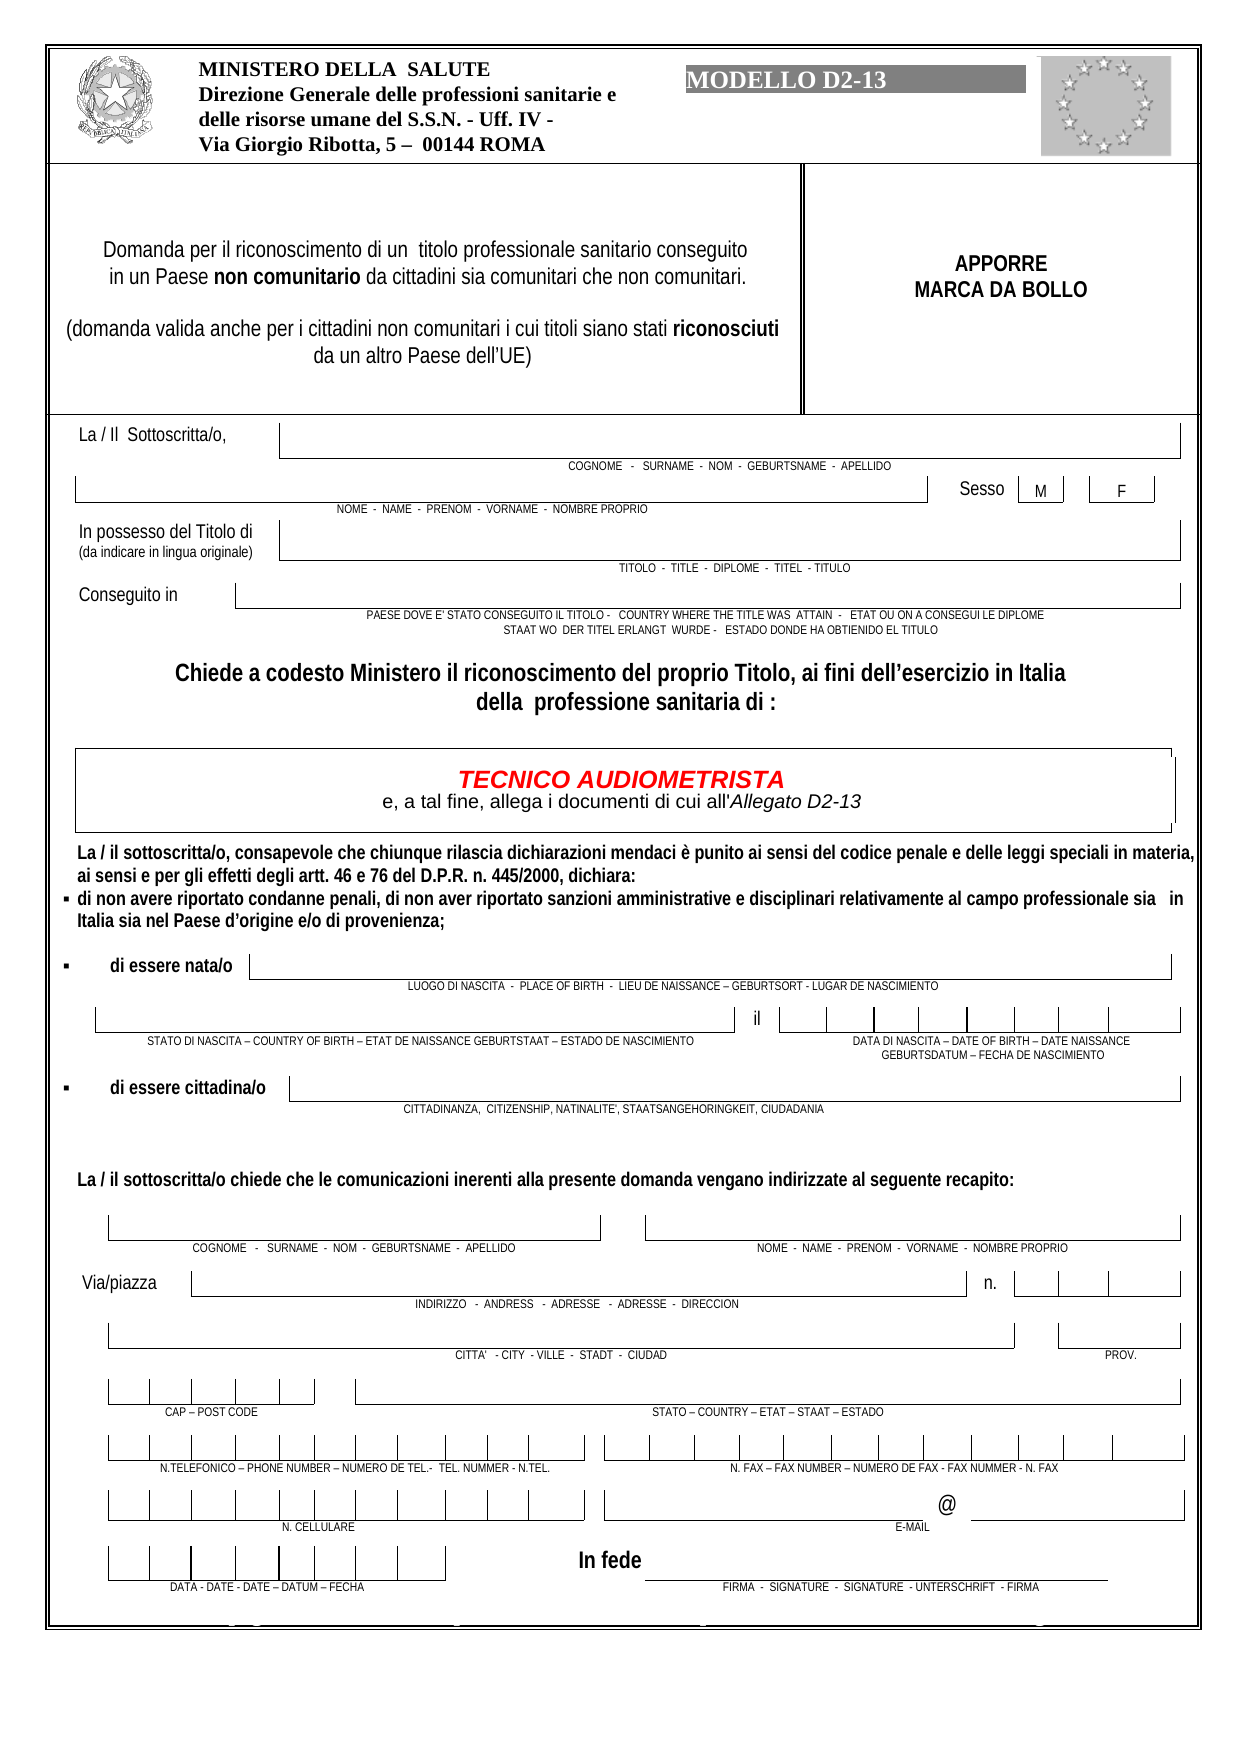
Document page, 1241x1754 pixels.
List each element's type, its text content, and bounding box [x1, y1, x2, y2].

table_cell [1126, 749, 1171, 757]
table_cell [192, 1546, 235, 1579]
table_cell [50, 823, 75, 832]
table_cell [150, 633, 191, 641]
table_cell STATO – COUNTRY – ETAT – STAAT – ESTADO [356, 1405, 1180, 1435]
table_cell [1014, 1348, 1058, 1379]
table_cell [1176, 790, 1197, 823]
table_cell [967, 1546, 1014, 1579]
table_cell [236, 1203, 279, 1215]
table_cell [50, 520, 75, 560]
table_cell [314, 1404, 356, 1435]
table_header [314, 49, 356, 57]
table_cell [1180, 1546, 1197, 1579]
table_header [671, 57, 1041, 161]
table_header [487, 49, 528, 57]
table_cell [192, 1435, 235, 1460]
table_cell [1113, 1203, 1184, 1215]
table_header [397, 49, 445, 57]
table_cell [1059, 1546, 1108, 1579]
table_cell [784, 1473, 923, 1490]
table_cell [280, 1379, 314, 1404]
table_cell [740, 1435, 783, 1460]
table_cell [50, 608, 75, 632]
table_cell [784, 1435, 831, 1460]
table_header [195, 49, 236, 57]
table_cell [487, 1580, 528, 1596]
table_cell [236, 1546, 278, 1579]
table_cell [192, 1271, 966, 1296]
table_cell [50, 1076, 95, 1101]
table_cell N. CELLULARE [109, 1521, 528, 1546]
table_cell [109, 1203, 149, 1215]
table_cell [1181, 1379, 1197, 1404]
table_cell N.TELEFONICO – PHONE NUMBER – NUMERO DE TEL.- TEL. NUMMER - N.TEL. [109, 1461, 584, 1473]
table_cell [109, 1546, 149, 1579]
table_cell n. [967, 1271, 1014, 1296]
table_cell [1126, 823, 1171, 832]
table_cell APPORRE MARCA DA BOLLO [805, 164, 1197, 414]
table_cell [1015, 1323, 1058, 1348]
table_cell LUOGO DI NASCITA - PLACE OF BIRTH - LIEU DE NAISSANCE – GEBURTSORT - LUGAR DE NASCIMIENTO [95, 979, 1180, 1007]
table_cell [488, 1490, 528, 1519]
table_header [150, 49, 195, 57]
table_cell [923, 1473, 971, 1490]
table_cell [1181, 423, 1197, 458]
table_cell [109, 1379, 149, 1404]
table_cell [1155, 476, 1197, 501]
table_cell [356, 1473, 397, 1490]
table_cell [735, 1546, 779, 1579]
table_cell [1181, 1323, 1197, 1348]
table_cell [75, 608, 149, 632]
table_cell [1185, 1435, 1197, 1460]
table_cell [50, 1460, 108, 1473]
table_cell [109, 641, 149, 654]
table_cell MINISTERO DELLA SALUTE Direzione Generale delle professioni sanitarie e delle risorse umane del S.S.N. - Uff. IV - Via Giorgio Ribotta, 5 – 00144 ROMA [195, 57, 850, 163]
table_cell [315, 1379, 355, 1404]
table_cell TECNICO AUDIOMETRISTA [91, 757, 1154, 790]
table_header [279, 49, 314, 57]
table_cell [879, 1435, 923, 1460]
table_cell [1181, 1271, 1197, 1296]
table_cell [1181, 1215, 1197, 1240]
table_cell [279, 1473, 314, 1490]
table_cell [585, 1490, 604, 1519]
table_header [784, 49, 831, 57]
table_cell In possesso del Titolo di (da indicare in lingua originale) [75, 520, 279, 582]
table_cell [1018, 1473, 1063, 1490]
table_cell [1180, 458, 1197, 476]
table_header [109, 49, 149, 57]
table_cell La / il sottoscritta/o, consapevole che chiunque rilascia dichiarazioni mendaci è punito ai sensi del codice penale e delle leggi speciali in materia, ai sensi e per gli effetti degli artt. 46 e 76 del D.P.R. n. 445/2000, dichiara: di non avere riportato condanne penali, di non aver riportato sanzioni amministrative e disciplinari relativamente al campo professionale sia in Italia sia nel Paese d’origine e/o di provenienza; [50, 841, 1197, 954]
table_cell [50, 415, 1197, 423]
table_cell [236, 1490, 279, 1519]
table_cell [1180, 1520, 1197, 1546]
table_header [1067, 49, 1113, 56]
table_cell NOME - NAME - PRENOM - VORNAME - NOMBRE PROPRIO [75, 501, 1180, 520]
table_cell il [735, 1007, 779, 1032]
table_cell [75, 458, 149, 476]
table_cell [50, 1348, 108, 1379]
table_cell [50, 1404, 108, 1435]
table_cell [236, 1473, 279, 1490]
table_cell [1185, 1490, 1197, 1519]
table_header [878, 49, 923, 57]
table_cell [76, 757, 91, 790]
table_cell [1180, 979, 1197, 1007]
table_cell [75, 633, 149, 641]
table_header [604, 49, 649, 57]
table_cell [649, 1203, 694, 1215]
table_cell [191, 1473, 236, 1490]
table_cell [191, 641, 236, 654]
table_cell [1172, 823, 1197, 832]
table_cell [1015, 1007, 1058, 1032]
table_cell [919, 1546, 967, 1579]
table_cell [356, 1435, 397, 1460]
table_cell [50, 1520, 108, 1546]
table_cell INDIRIZZO - ANDRESS - ADRESSE - ADRESSE - DIRECCION [191, 1297, 967, 1323]
table_cell [445, 1203, 487, 1215]
table_cell La / il sottoscritta/o chiede che le comunicazioni inerenti alla presente domanda vengano indirizzate al seguente recapito: [50, 1150, 1197, 1202]
table_cell [133, 119, 142, 130]
table_cell [1172, 748, 1197, 757]
table_cell [528, 1203, 584, 1215]
table_cell [50, 476, 75, 501]
table_cell [50, 57, 195, 163]
table_cell [1009, 57, 1197, 163]
table_cell [109, 1323, 1014, 1348]
table_header [50, 49, 108, 57]
table_cell Domanda per il riconoscimento di un titolo professionale sanitario conseguito in un Paese non comunitario da cittadini sia comunitari che non comunitari. (domanda valida anche per i cittadini non comunitari i cui titoli siano stati riconosciuti da un altro Paese dell’UE) [50, 164, 800, 414]
table_cell [1064, 476, 1089, 501]
table_cell [50, 1323, 108, 1348]
table_cell [1176, 757, 1197, 790]
table_cell [50, 423, 75, 458]
table_cell [1018, 1203, 1063, 1215]
table_cell [690, 1546, 734, 1579]
table_cell TITOLO - TITLE - DIPLOME - TITEL - TITULO [289, 561, 1180, 582]
table_cell [584, 1473, 604, 1490]
table_cell [356, 1203, 397, 1215]
table_cell [150, 1203, 191, 1215]
table_cell [195, 458, 236, 476]
table_cell [604, 1473, 649, 1490]
table_cell L’Ufficio si impegna a trattare i dati personali contenuti nella presente domanda ai sensi del D.Lgs. 196/2003. [50, 1596, 1197, 1625]
table_cell [50, 1435, 108, 1460]
table_header [694, 49, 739, 57]
table_cell [605, 1435, 649, 1460]
table_cell [878, 1203, 923, 1215]
table_cell N. FAX – FAX NUMBER – NUMERO DE FAX - FAX NUMMER - N. FAX [604, 1461, 1184, 1473]
table_cell [488, 1435, 528, 1460]
table_header [1018, 49, 1067, 57]
table_header [923, 49, 971, 57]
table_cell [76, 476, 927, 501]
table_header [236, 49, 279, 57]
table_cell [585, 1435, 604, 1460]
table_cell [650, 1435, 694, 1460]
table_cell [694, 1203, 739, 1215]
table_cell [1059, 1323, 1180, 1348]
table_cell [280, 423, 1180, 458]
table_header [739, 49, 784, 57]
table_cell [1185, 1203, 1197, 1215]
table_cell [290, 1076, 1180, 1101]
table_cell [779, 1546, 827, 1579]
table_cell [76, 790, 91, 823]
table_cell [50, 1473, 108, 1490]
table_cell [875, 1007, 918, 1032]
table_cell E-MAIL [645, 1520, 1180, 1546]
table_header [528, 49, 584, 57]
table_cell [280, 1490, 314, 1519]
table_cell [1180, 560, 1197, 582]
table_cell [1019, 1435, 1063, 1460]
table_cell PROV. [1059, 1349, 1180, 1379]
table_cell [50, 458, 75, 476]
table_cell [831, 1203, 878, 1215]
table_cell [50, 1379, 108, 1404]
table_cell FIRMA - SIGNATURE - SIGNATURE - UNTERSCHRIFT - FIRMA [649, 1580, 1113, 1596]
table_cell [584, 1460, 604, 1473]
table_cell e, a tal fine, allega i documenti di cui all'Allegato D2-13 [91, 790, 1154, 823]
table_cell [1113, 1473, 1184, 1490]
table_cell [314, 1473, 356, 1490]
table_cell [584, 1580, 604, 1596]
table_cell [528, 1520, 645, 1546]
table_cell [832, 1435, 878, 1460]
table_cell [50, 633, 75, 641]
table_cell [1109, 1271, 1180, 1296]
table_cell [1172, 954, 1197, 979]
table_cell [279, 1203, 314, 1215]
table_cell [1154, 757, 1175, 790]
table_cell [192, 1379, 235, 1404]
table_cell [191, 608, 236, 632]
table_cell [739, 1203, 784, 1215]
table_cell [109, 1435, 149, 1460]
table_cell [398, 1546, 445, 1579]
table_cell [50, 1240, 108, 1271]
table_cell [50, 979, 95, 1007]
table_cell [1014, 1546, 1058, 1579]
table_cell M [1019, 476, 1063, 501]
table_cell [356, 1379, 1180, 1404]
table_cell [76, 749, 1126, 757]
table_cell [1181, 520, 1197, 560]
table_cell In fede [528, 1546, 645, 1579]
table_cell [109, 1490, 149, 1519]
table_cell [109, 1473, 149, 1490]
table_cell [604, 1203, 649, 1215]
table_cell [280, 1435, 314, 1460]
table_cell [50, 757, 75, 790]
table_cell [50, 501, 75, 520]
table_cell [280, 520, 1180, 560]
table_cell [446, 1546, 487, 1579]
table_cell [1180, 633, 1197, 641]
table_cell [50, 790, 75, 823]
table_cell [150, 1379, 191, 1404]
table_cell [529, 1490, 584, 1519]
table_cell [192, 1490, 235, 1519]
table_cell [108, 57, 131, 69]
table_header [1185, 49, 1197, 57]
table_cell [1113, 1435, 1184, 1460]
table_cell [487, 1546, 528, 1579]
table_cell [236, 458, 279, 476]
table_cell [1180, 1404, 1197, 1435]
table_cell [1180, 1240, 1197, 1271]
table_cell CITTADINANZA, CITIZENSHIP, NATINALITE', STAATSANGEHORINGKEIT, CIUDADANIA [50, 1101, 1180, 1150]
table_cell [971, 1203, 1018, 1215]
table_cell [356, 1546, 397, 1579]
table_cell [96, 1007, 734, 1032]
table_header [356, 49, 397, 57]
table_header [1113, 49, 1184, 57]
table_cell [528, 1473, 584, 1490]
table_cell [150, 1435, 191, 1460]
table_cell [1063, 1203, 1113, 1215]
table_cell [446, 1435, 487, 1460]
table_cell [487, 1473, 528, 1490]
table_cell DATA - DATE - DATE – DATUM – FECHA [50, 1580, 487, 1596]
table_cell [919, 1007, 966, 1032]
table_cell [1180, 501, 1197, 520]
table_cell [694, 1473, 739, 1490]
table_cell [445, 1473, 487, 1490]
table_cell [971, 1473, 1018, 1490]
table_cell [1113, 1580, 1184, 1596]
table_cell [1185, 1473, 1197, 1490]
table_cell [150, 1473, 191, 1490]
table_cell [50, 1203, 108, 1215]
table_cell [1181, 583, 1197, 607]
table_cell [645, 1546, 689, 1579]
table_cell [601, 1215, 645, 1240]
table_cell [874, 1546, 919, 1579]
table_cell Chiede a codesto Ministero il riconoscimento del proprio Titolo, ai fini dell’esercizio in Italia della professione sanitaria di : [50, 654, 1197, 748]
table_cell COGNOME - SURNAME - NOM - GEBURTSNAME - APELLIDO [279, 459, 1180, 476]
table_cell [50, 1032, 95, 1076]
table_cell [106, 121, 124, 127]
table_cell [315, 1546, 355, 1579]
table_cell [150, 1490, 191, 1519]
table_cell [784, 1203, 831, 1215]
table_cell [600, 1240, 645, 1271]
table_cell [1064, 1435, 1112, 1460]
table_cell [971, 1490, 1184, 1519]
table_cell [315, 1490, 355, 1519]
table_cell [150, 641, 191, 654]
table_cell Conseguito in [75, 583, 235, 607]
table_cell [236, 1379, 279, 1404]
table_cell [50, 641, 108, 654]
table_cell STATO DI NASCITA – COUNTRY OF BIRTH – ETAT DE NAISSANCE GEBURTSTAAT – ESTADO DE NASCIMIENTO DATA DI NASCITA – DATE OF BIRTH – DATE NAISSANCE GEBURTSDATUM – FECHA DE NASCIMIENTO [95, 1032, 1197, 1076]
table_cell [972, 1435, 1018, 1460]
table_cell [646, 1215, 1180, 1240]
table_cell NOME - NAME - PRENOM - VORNAME - NOMBRE PROPRIO [645, 1241, 1180, 1271]
table_cell [446, 1490, 487, 1519]
table_cell [50, 1296, 108, 1323]
table_cell CAP – POST CODE [109, 1405, 314, 1435]
table_cell [924, 1435, 971, 1460]
table_header [584, 49, 604, 57]
table_cell [250, 954, 1171, 979]
table_cell [1108, 1546, 1180, 1579]
table_cell CITTA' - CITY - VILLE - STADT - CIUDAD [109, 1349, 1014, 1379]
table_cell [356, 1490, 397, 1519]
table_cell [827, 1546, 874, 1579]
table_cell [1063, 1473, 1113, 1490]
table_cell [50, 560, 75, 582]
table_cell [1180, 1348, 1197, 1379]
table_cell [109, 1215, 600, 1240]
table_cell [604, 1580, 649, 1596]
table_cell [50, 1490, 108, 1519]
table_cell [50, 954, 95, 979]
table_cell Sesso [928, 476, 1018, 501]
table_cell [50, 583, 75, 607]
table_cell [1185, 1580, 1197, 1596]
table_cell [695, 1435, 739, 1460]
table_cell [191, 1203, 236, 1215]
table_cell [1181, 1007, 1197, 1032]
table_cell [487, 1203, 528, 1215]
table_cell PAESE DOVE E' STATO CONSEGUITO IL TITOLO - COUNTRY WHERE THE TITLE WAS ATTAIN - ETAT OU ON A CONSEGUI LE DIPLOME STAAT WO DER TITEL ERLANGT WURDE - ESTADO DONDE HA OBTIENIDO EL TITULO [236, 609, 1180, 654]
table_cell [780, 1007, 826, 1032]
table_cell [1015, 1271, 1058, 1296]
table_cell [968, 1007, 1014, 1032]
table_cell [923, 1203, 971, 1215]
table_cell [191, 633, 236, 641]
table_cell [150, 1296, 191, 1323]
table_cell [1180, 641, 1197, 654]
table_cell [398, 1435, 445, 1460]
table_cell COGNOME - SURNAME - NOM - GEBURTSNAME - APELLIDO [109, 1241, 600, 1271]
table_header [831, 49, 878, 57]
table_cell [50, 1007, 95, 1032]
table_cell [279, 561, 289, 582]
table_header [971, 49, 1018, 57]
table_cell [1059, 1271, 1108, 1296]
table_cell [236, 1435, 279, 1460]
table_cell [1181, 1076, 1197, 1101]
table_cell [150, 608, 191, 632]
table_cell di essere cittadina/o [95, 1076, 289, 1101]
table_cell [739, 1473, 784, 1490]
table_cell [314, 1203, 356, 1215]
table_cell [50, 1546, 108, 1579]
table_cell [827, 1007, 873, 1032]
table_cell [529, 1435, 584, 1460]
table_cell [315, 1435, 355, 1460]
table_cell [236, 583, 1180, 607]
table_cell [1180, 608, 1197, 632]
table_cell @ [923, 1490, 971, 1519]
table_header [649, 49, 694, 57]
table_cell La / Il Sottoscritta/o, [75, 423, 279, 458]
table_cell F [1090, 476, 1154, 501]
table_cell [109, 1296, 149, 1323]
table_cell [280, 1546, 314, 1579]
table_cell Via/piazza [50, 1271, 191, 1296]
table_cell [150, 1546, 190, 1579]
table_cell di essere nata/o a [95, 954, 249, 979]
table_cell [1185, 1460, 1197, 1473]
table_cell [1059, 1007, 1108, 1032]
table_cell [76, 823, 1126, 832]
table_cell [397, 1473, 445, 1490]
table_cell [150, 458, 195, 476]
table_cell [1109, 1007, 1180, 1032]
table_header [445, 49, 487, 57]
table_cell [1154, 790, 1175, 823]
table_cell [605, 1490, 923, 1519]
table_cell [50, 832, 1197, 841]
table_cell [584, 1203, 604, 1215]
table_cell [50, 1215, 108, 1240]
table_cell [649, 1473, 694, 1490]
table_cell [528, 1580, 584, 1596]
table_cell [1180, 1101, 1197, 1150]
table_cell [397, 1203, 445, 1215]
table_cell [50, 748, 75, 757]
table_cell [967, 1296, 1197, 1323]
table_cell [398, 1490, 445, 1519]
